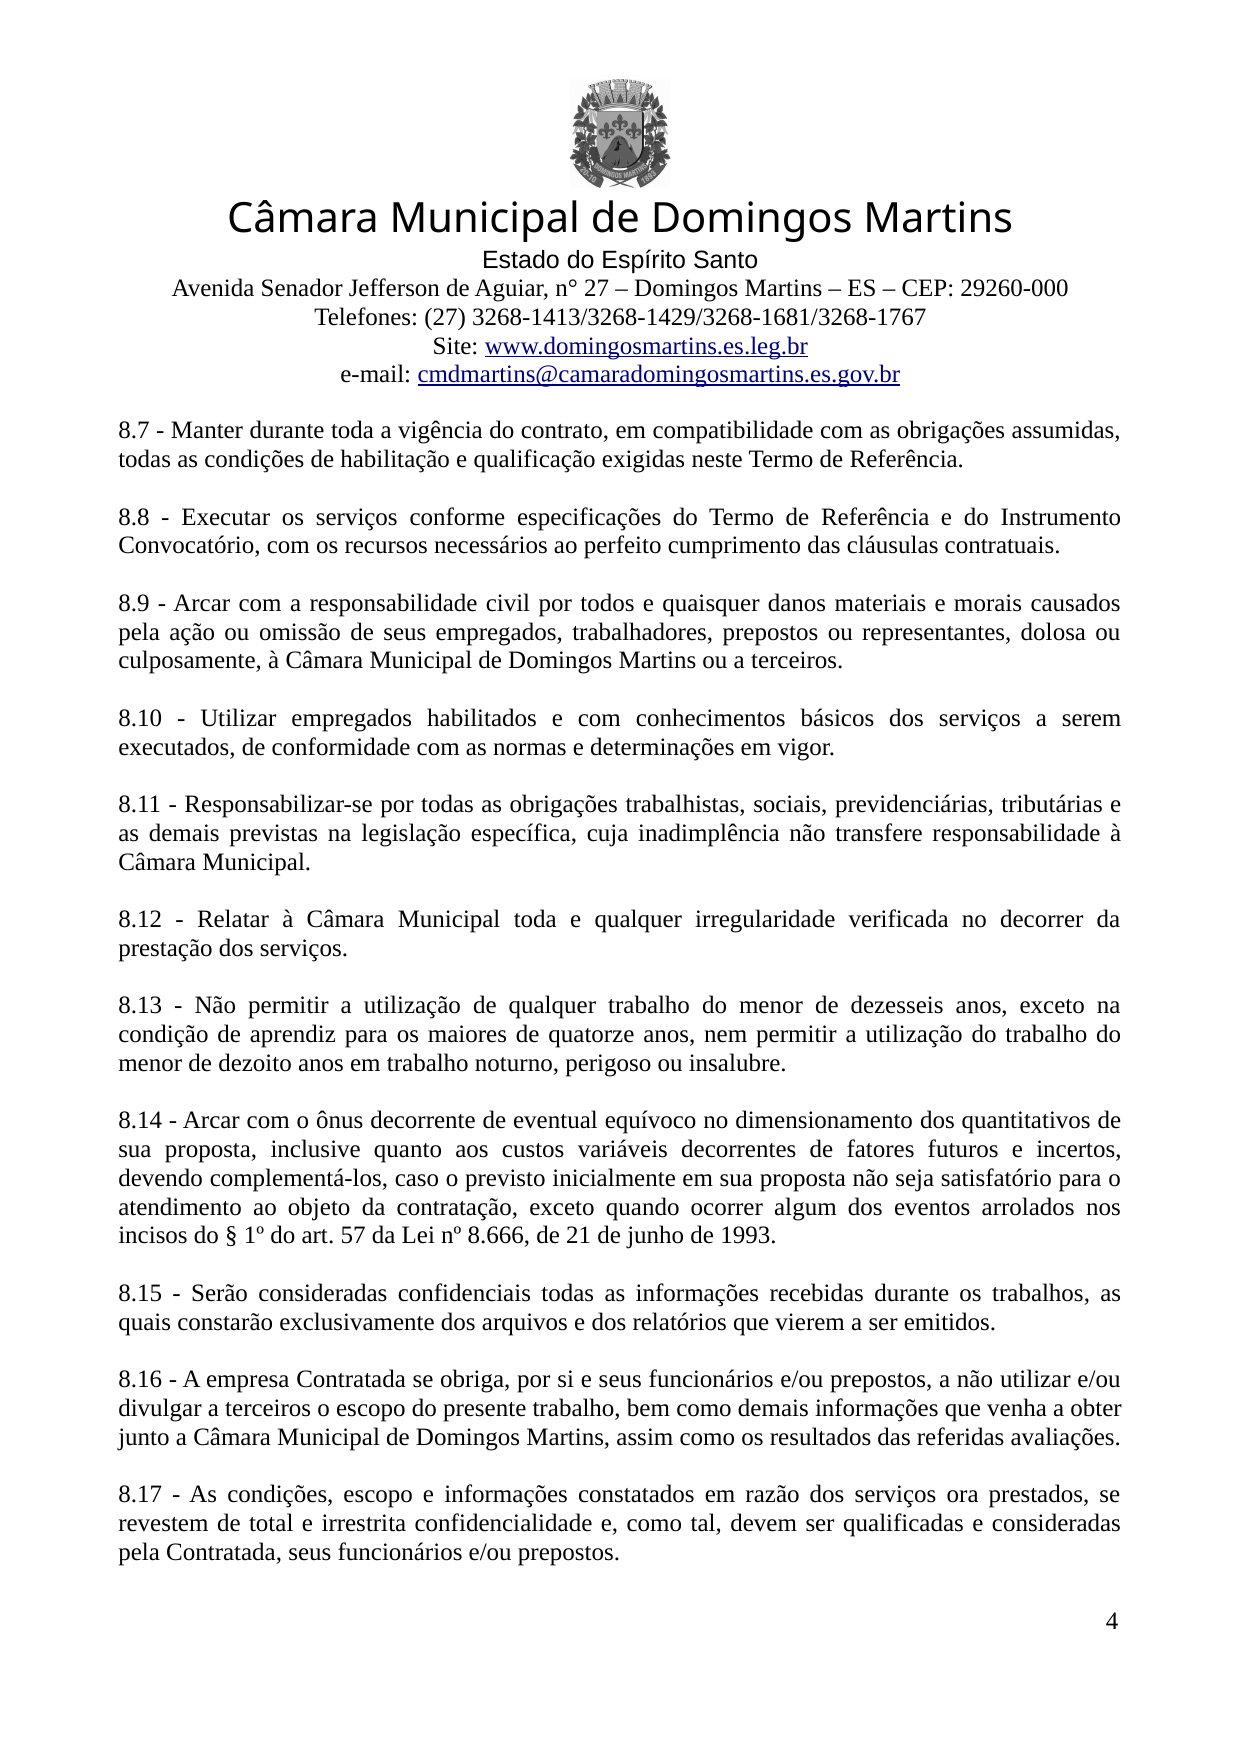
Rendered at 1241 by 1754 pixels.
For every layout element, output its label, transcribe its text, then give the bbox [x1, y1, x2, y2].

text 8.15 - Serão consideradas confidenciais todas as informações recebidas durante os trabalhos, as quais constarão exclusivamente dos arquivos e dos relatórios que vierem a ser emitidos. [118, 1278, 1122, 1336]
text 8.9 - Arcar com a responsabilidade civil por todos e quaisquer danos materiais e morais causados pela ação ou omissão de seus empregados, trabalhadores, prepostos ou representantes, dolosa ou culposamente, à Câmara Municipal de Domingos Martins ou a terceiros. [118, 588, 1122, 674]
text 8.11 - Responsabilizar-se por todas as obrigações trabalhistas, sociais, previdenciárias, tributárias e as demais previstas na legislação específica, cuja inadimplência não transfere responsabilidade à Câmara Municipal. [118, 789, 1122, 876]
text 8.17 - As condições, escopo e informações constatados em razão dos serviços ora prestados, se revestem de total e irrestrita confidencialidade e, como tal, devem ser qualificadas e consideradas pela Contratada, seus funcionários e/ou prepostos. [118, 1479, 1122, 1566]
text 8.7 - Manter durante toda a vigência do contrato, em compatibilidade com as obrigações assumidas, todas as condições de habilitação e qualificação exigidas neste Termo de Referência. [118, 416, 1122, 473]
text 8.10 - Utilizar empregados habilitados e com conhecimentos básicos dos serviços a serem executados, de conformidade com as normas e determinações em vigor. [118, 703, 1122, 761]
text 8.16 - A empresa Contratada se obriga, por si e seus funcionários e/ou prepostos, a não utilizar e/ou divulgar a terceiros o escopo do presente trabalho, bem como demais informações que venha a obter junto a Câmara Municipal de Domingos Martins, assim como os resultados das referidas avaliações. [118, 1364, 1122, 1451]
text 8.13 - Não permitir a utilização de qualquer trabalho do menor de dezesseis anos, exceto na condição de aprendiz para os maiores de quatorze anos, nem permitir a utilização do trabalho do menor de dezoito anos em trabalho noturno, perigoso ou insalubre. [118, 991, 1122, 1077]
text 8.14 - Arcar com o ônus decorrente de eventual equívoco no dimensionamento dos quantitativos de sua proposta, inclusive quanto aos custos variáveis decorrentes de fatores futuros e incertos, devendo complementá-los, caso o previsto inicialmente em sua proposta não seja satisfatório para o atendimento ao objeto da contratação, exceto quando ocorrer algum dos eventos arrolados nos incisos do § 1º do art. 57 da Lei nº 8.666, de 21 de junho de 1993. [118, 1106, 1122, 1249]
text 8.8 - Executar os serviços conforme especificações do Termo de Referência e do Instrumento Convocatório, com os recursos necessários ao perfeito cumprimento das cláusulas contratuais. [118, 502, 1122, 559]
text 8.12 - Relatar à Câmara Municipal toda e qualquer irregularidade verificada no decorrer da prestação dos serviços. [118, 904, 1122, 962]
